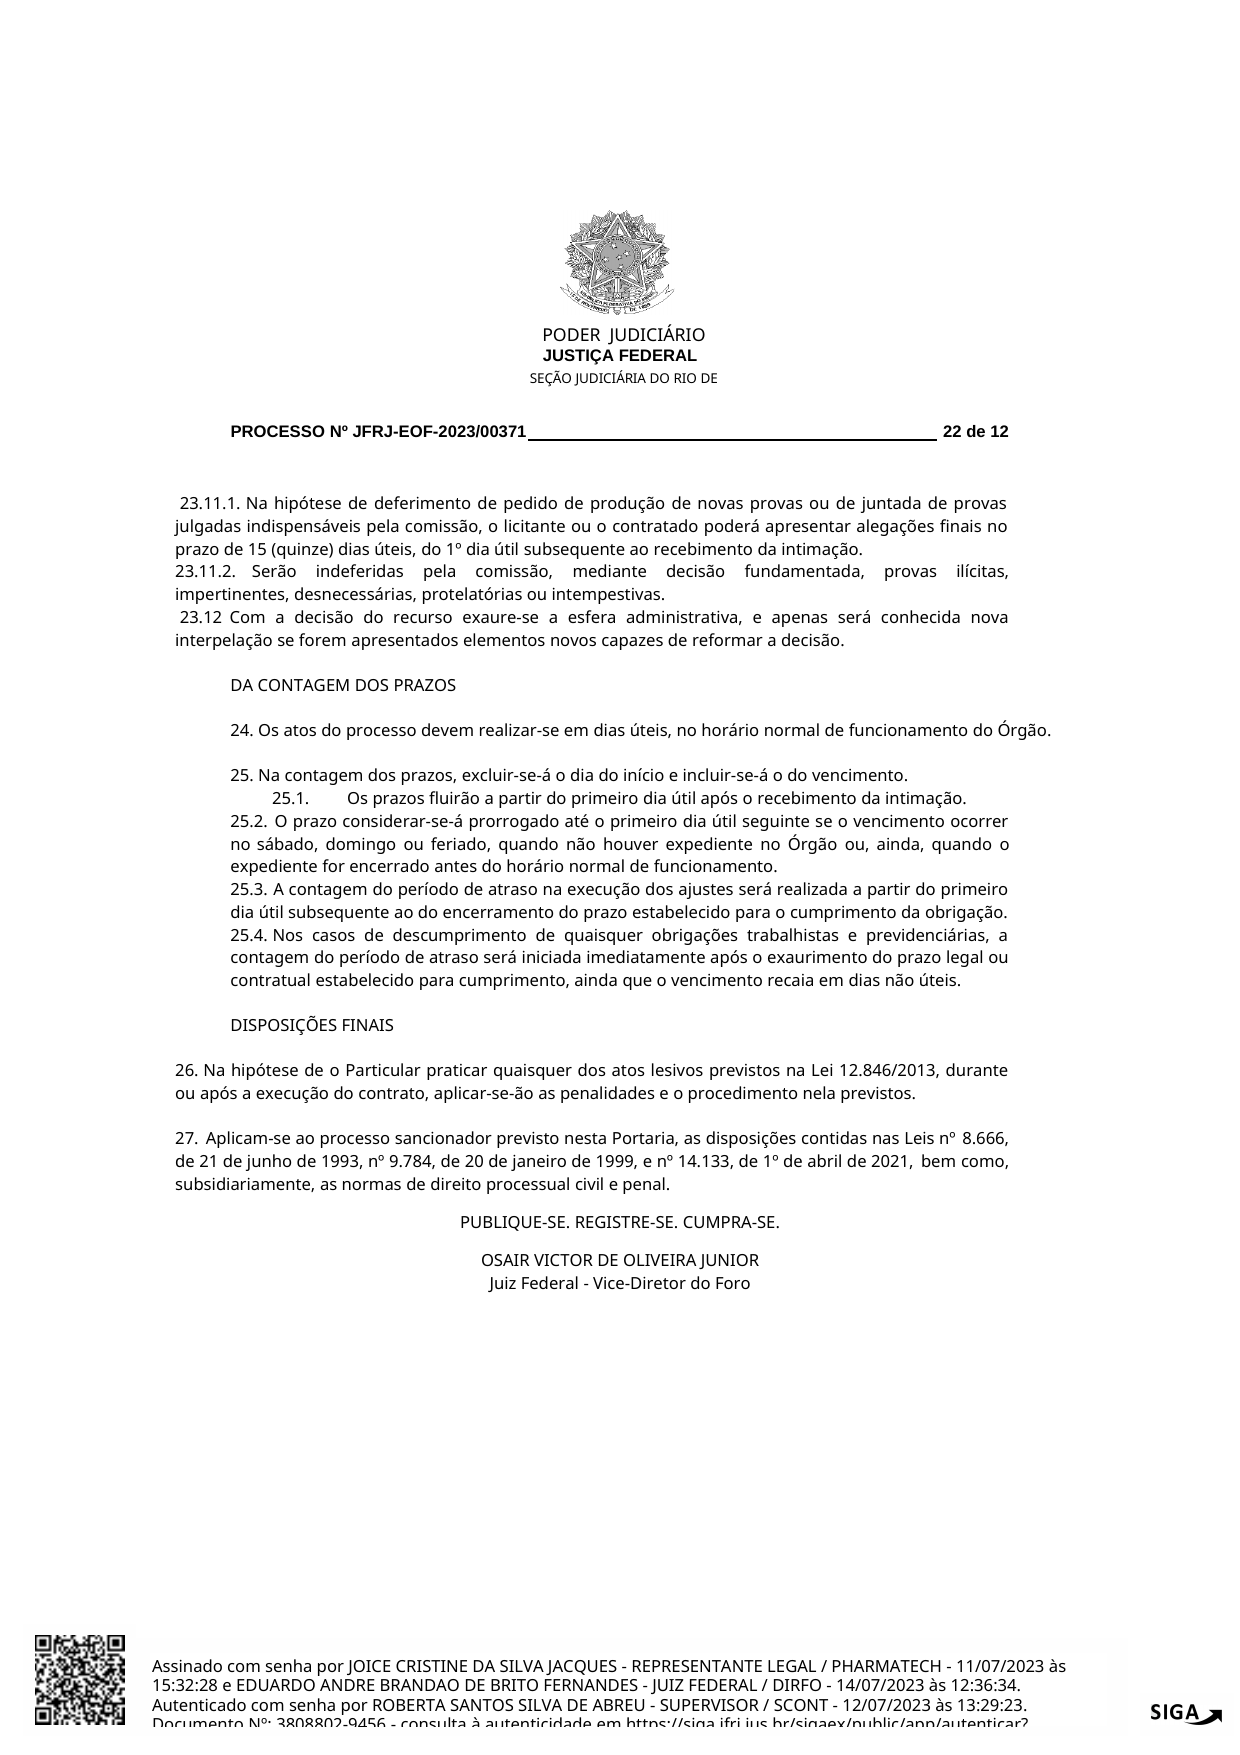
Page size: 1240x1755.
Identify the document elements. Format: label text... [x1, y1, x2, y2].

text DISPOSIÇÕES FINAIS [230, 1013, 1239, 1036]
list Na contagem dos prazos, excluir-se-á o dia do início e incluir-se-á o do vencimento. [230, 764, 1239, 787]
list Nos casos de descumprimento de quaisquer obrigações trabalhistas e previdenciárias, a contagem do período de atraso será iniciada imediatamente após o exaurimento do prazo legal ou contratual estabelecido para cumprimento, ainda que o vencimento recaia em dias não úteis. [230, 923, 1009, 991]
list Com a decisão do recurso exaure-se a esfera administrativa, e apenas será conhecida nova interpelação se forem apresentados elementos novos capazes de reformar a decisão. [175, 606, 1009, 651]
list Aplicam-se ao processo sancionador previsto nesta Portaria, as disposições contidas nas Leis nº 8.666, de 21 de junho de 1993, nº 9.784, de 20 de janeiro de 1999, e nº 14.133, de 1º de abril de 2021, bem como, subsidiariamente, as normas de direito processual civil e penal. [175, 1127, 1009, 1195]
list Os prazos fluirão a partir do primeiro dia útil após o recebimento da intimação. [272, 787, 1239, 809]
list Serão indeferidas pela comissão, mediante decisão fundamentada, provas ilícitas, impertinentes, desnecessárias, protelatórias ou intempestivas. [175, 560, 1009, 606]
list O prazo considerar-se-á prorrogado até o primeiro dia útil seguinte se o vencimento ocorrer no sábado, domingo ou feriado, quando não houver expediente no Órgão ou, ainda, quando o expediente for encerrado antes do horário normal de funcionamento. [230, 809, 1009, 878]
list Os atos do processo devem realizar-se em dias úteis, no horário normal de funcionamento do Órgão. [230, 719, 1239, 741]
text Juiz Federal - Vice-Diretor do Foro [252, 1272, 988, 1294]
text PUBLIQUE-SE. REGISTRE-SE. CUMPRA-SE. OSAIR VICTOR DE OLIVEIRA JUNIOR [446, 1196, 794, 1271]
list Na hipótese de deferimento de pedido de produção de novas provas ou de juntada de provas julgadas indispensáveis pela comissão, o licitante ou o contratado poderá apresentar alegações finais no prazo de 15 (quinze) dias úteis, do 1º dia útil subsequente ao recebimento da intimação. [175, 492, 1009, 560]
list A contagem do período de atraso na execução dos ajustes será realizada a partir do primeiro dia útil subsequente ao do encerramento do prazo estabelecido para o cumprimento da obrigação. [230, 878, 1009, 923]
text DA CONTAGEM DOS PRAZOS [230, 674, 1239, 696]
list Na hipótese de o Particular praticar quaisquer dos atos lesivos previstos na Lei 12.846/2013, durante ou após a execução do contrato, aplicar-se-ão as penalidades e o procedimento nela previstos. [175, 1059, 1010, 1104]
